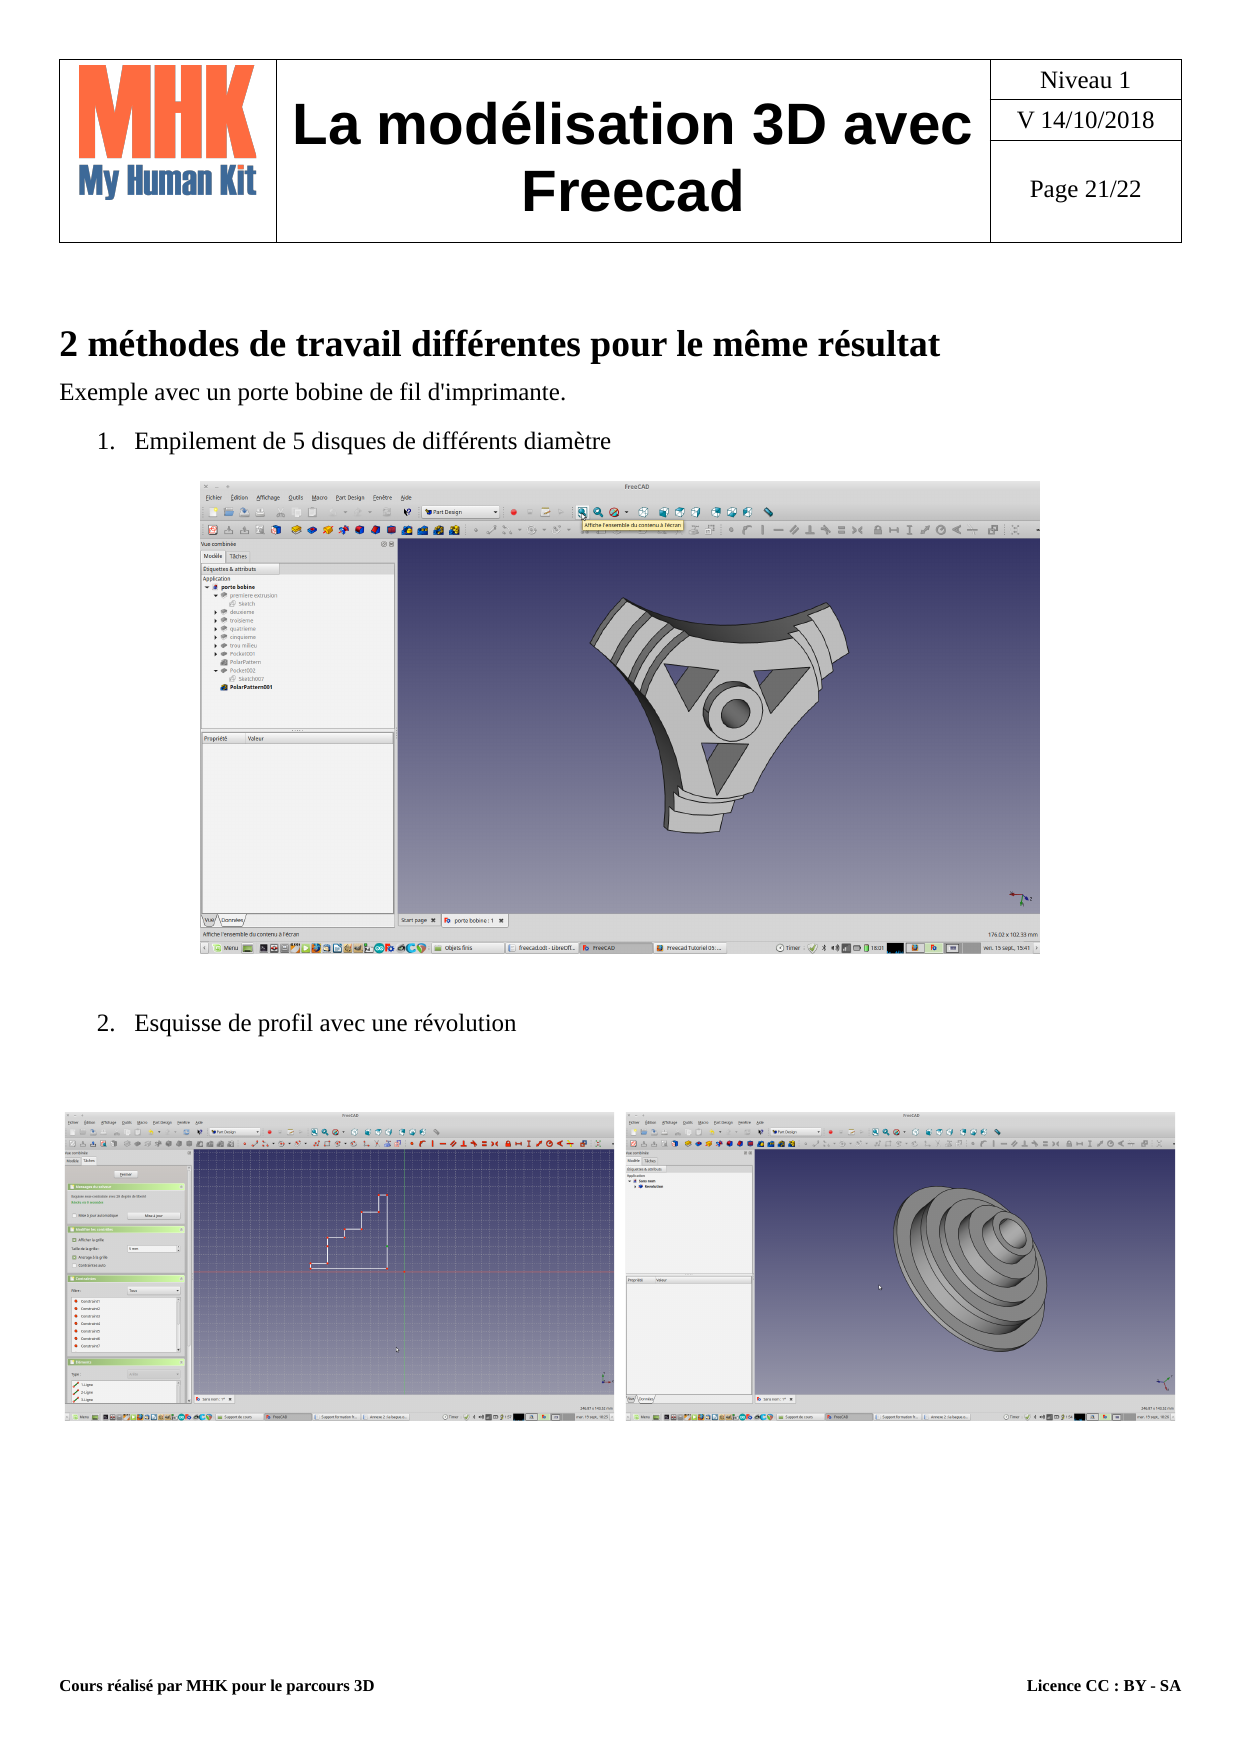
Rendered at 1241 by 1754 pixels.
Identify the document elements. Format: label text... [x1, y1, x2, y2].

table_header [59, 475, 1181, 959]
list Esquisse de profil avec une révolution [97, 1008, 1181, 1037]
picture [625, 1112, 1176, 1421]
picture [64, 1112, 615, 1421]
subtitle 2 méthodes de travail différentes pour le même résultat [59, 321, 1181, 364]
table_header [59, 1106, 620, 1456]
table_header [620, 1106, 1181, 1456]
list Empilement de 5 disques de différents diamètre [97, 426, 1181, 455]
picture [200, 481, 1040, 954]
picture [79, 65, 257, 200]
text Exemple avec un porte bobine de fil d'imprimante. [59, 377, 1181, 406]
